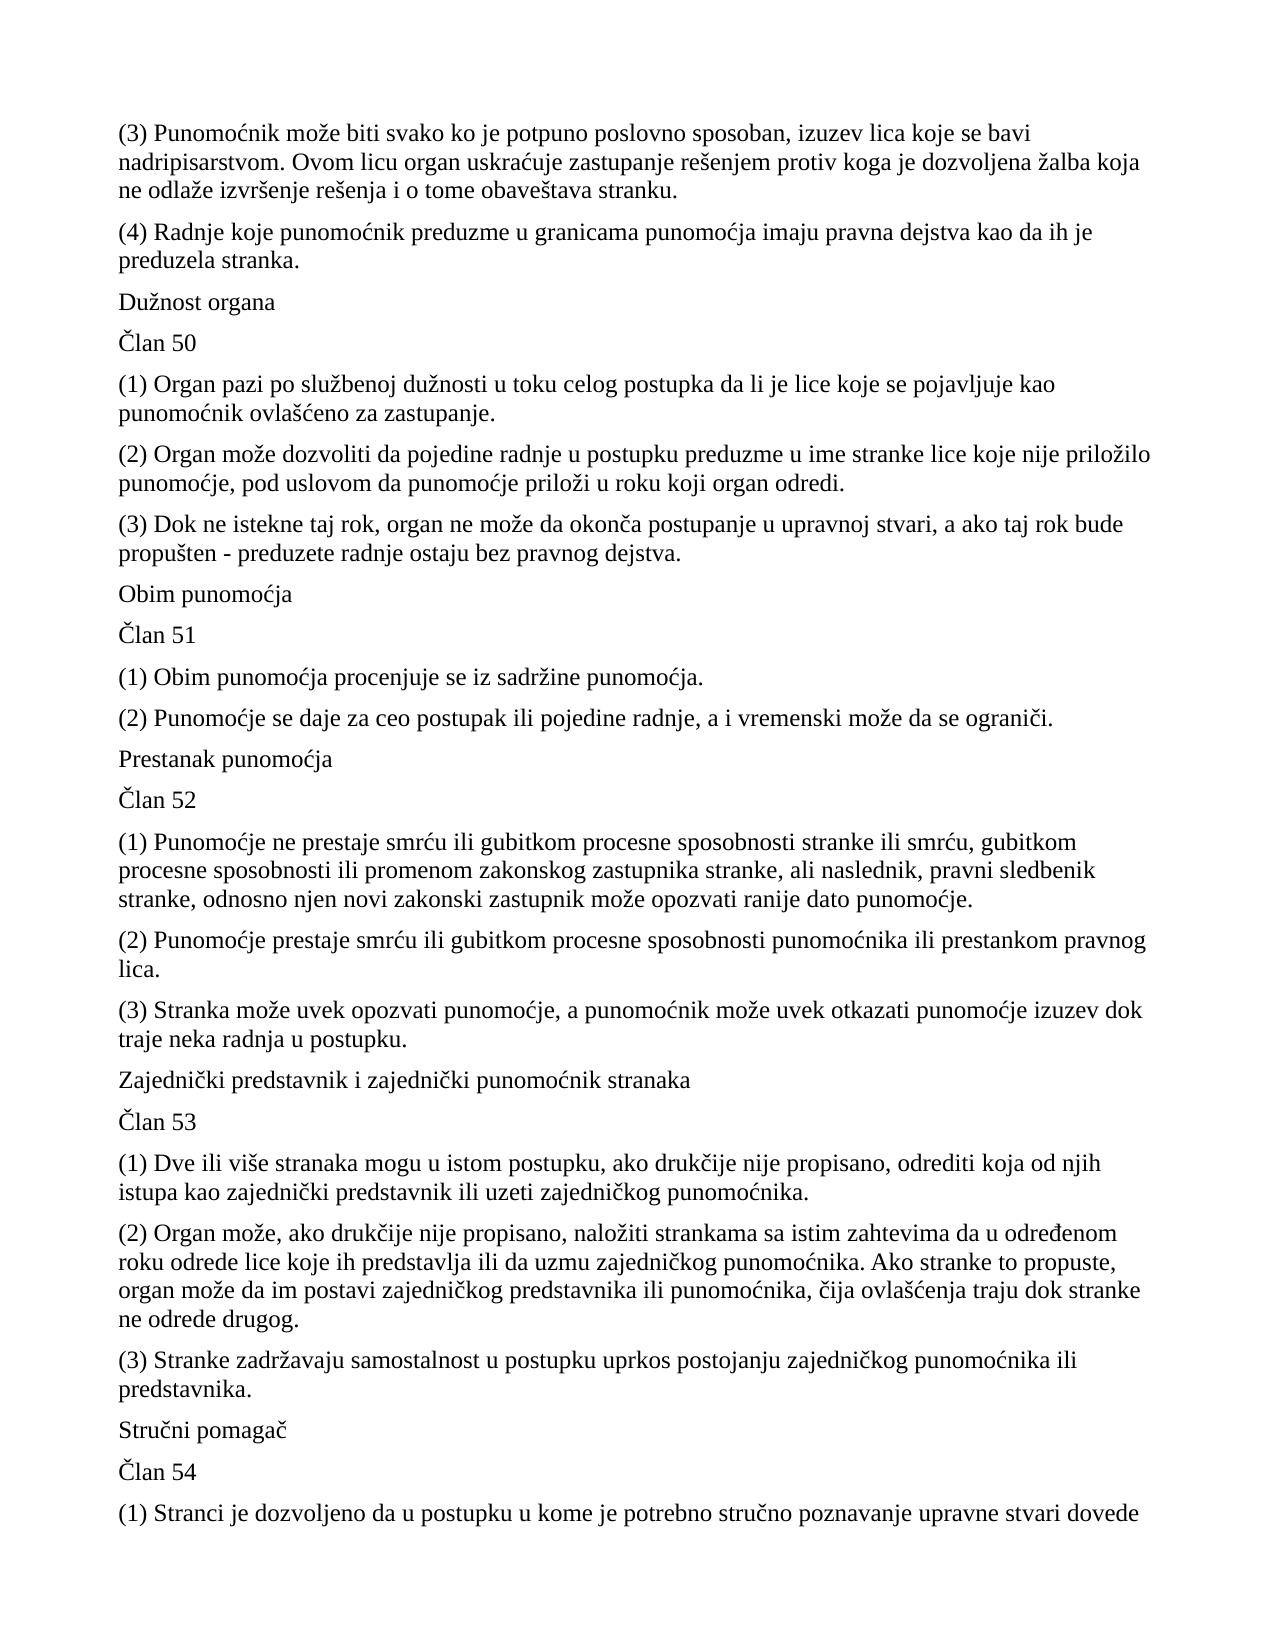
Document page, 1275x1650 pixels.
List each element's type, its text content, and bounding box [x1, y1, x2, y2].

text Član 50 [118, 328, 1157, 357]
text Član 54 [118, 1457, 1157, 1486]
text (2) Organ može, ako drukčije nije propisano, naložiti strankama sa istim zahtevima da u određenom roku odrede lice koje ih predstavlja ili da uzmu zajedničkog punomoćnika. Ako stranke to propuste, organ može da im postavi zajedničkog predstavnika ili punomoćnika, čija ovlašćenja traju dok stranke ne odrede drugog. [118, 1218, 1157, 1333]
text (3) Dok ne istekne taj rok, organ ne može da okonča postupanje u upravnoj stvari, a ako taj rok bude propušten - preduzete radnje ostaju bez pravnog dejstva. [118, 509, 1157, 567]
text Član 52 [118, 786, 1157, 814]
text (1) Obim punomoćja procenjuje se iz sadržine punomoćja. [118, 662, 1157, 691]
text Dužnost organa [118, 287, 1157, 316]
text (4) Radnje koje punomoćnik preduzme u granicama punomoćja imaju pravna dejstva kao da ih je preduzela stranka. [118, 217, 1157, 274]
text Obim punomoćja [118, 579, 1157, 608]
text Član 53 [118, 1107, 1157, 1136]
text Član 51 [118, 621, 1157, 649]
text (1) Punomoćje ne prestaje smrću ili gubitkom procesne sposobnosti stranke ili smrću, gubitkom procesne sposobnosti ili promenom zakonskog zastupnika stranke, ali naslednik, pravni sledbenik stranke, odnosno njen novi zakonski zastupnik može opozvati ranije dato punomoćje. [118, 827, 1157, 913]
text (3) Punomoćnik može biti svako ko je potpuno poslovno sposoban, izuzev lica koje se bavi nadripisarstvom. Ovom licu organ uskraćuje zastupanje rešenjem protiv koga je dozvoljena žalba koja ne odlaže izvršenje rešenja i o tome obaveštava stranku. [118, 118, 1157, 204]
text (1) Organ pazi po službenoj dužnosti u toku celog postupka da li je lice koje se pojavljuje kao punomoćnik ovlašćeno za zastupanje. [118, 369, 1157, 427]
text (3) Stranke zadržavaju samostalnost u postupku uprkos postojanju zajedničkog punomoćnika ili predstavnika. [118, 1346, 1157, 1403]
text (2) Organ može dozvoliti da pojedine radnje u postupku preduzme u ime stranke lice koje nije priložilo punomoćje, pod uslovom da punomoćje priloži u roku koji organ odredi. [118, 439, 1157, 497]
text (2) Punomoćje se daje za ceo postupak ili pojedine radnje, a i vremenski može da se ograniči. [118, 703, 1157, 732]
text (2) Punomoćje prestaje smrću ili gubitkom procesne sposobnosti punomoćnika ili prestankom pravnog lica. [118, 926, 1157, 983]
text Zajednički predstavnik i zajednički punomoćnik stranaka [118, 1066, 1157, 1094]
text Prestanak punomoćja [118, 744, 1157, 773]
text (1) Stranci je dozvoljeno da u postupku u kome je potrebno stručno poznavanje upravne stvari dovede [118, 1498, 1157, 1527]
text Stručni pomagač [118, 1416, 1157, 1444]
text (1) Dve ili više stranaka mogu u istom postupku, ako drukčije nije propisano, odrediti koja od njih istupa kao zajednički predstavnik ili uzeti zajedničkog punomoćnika. [118, 1148, 1157, 1206]
text (3) Stranka može uvek opozvati punomoćje, a punomoćnik može uvek otkazati punomoćje izuzev dok traje neka radnja u postupku. [118, 996, 1157, 1053]
